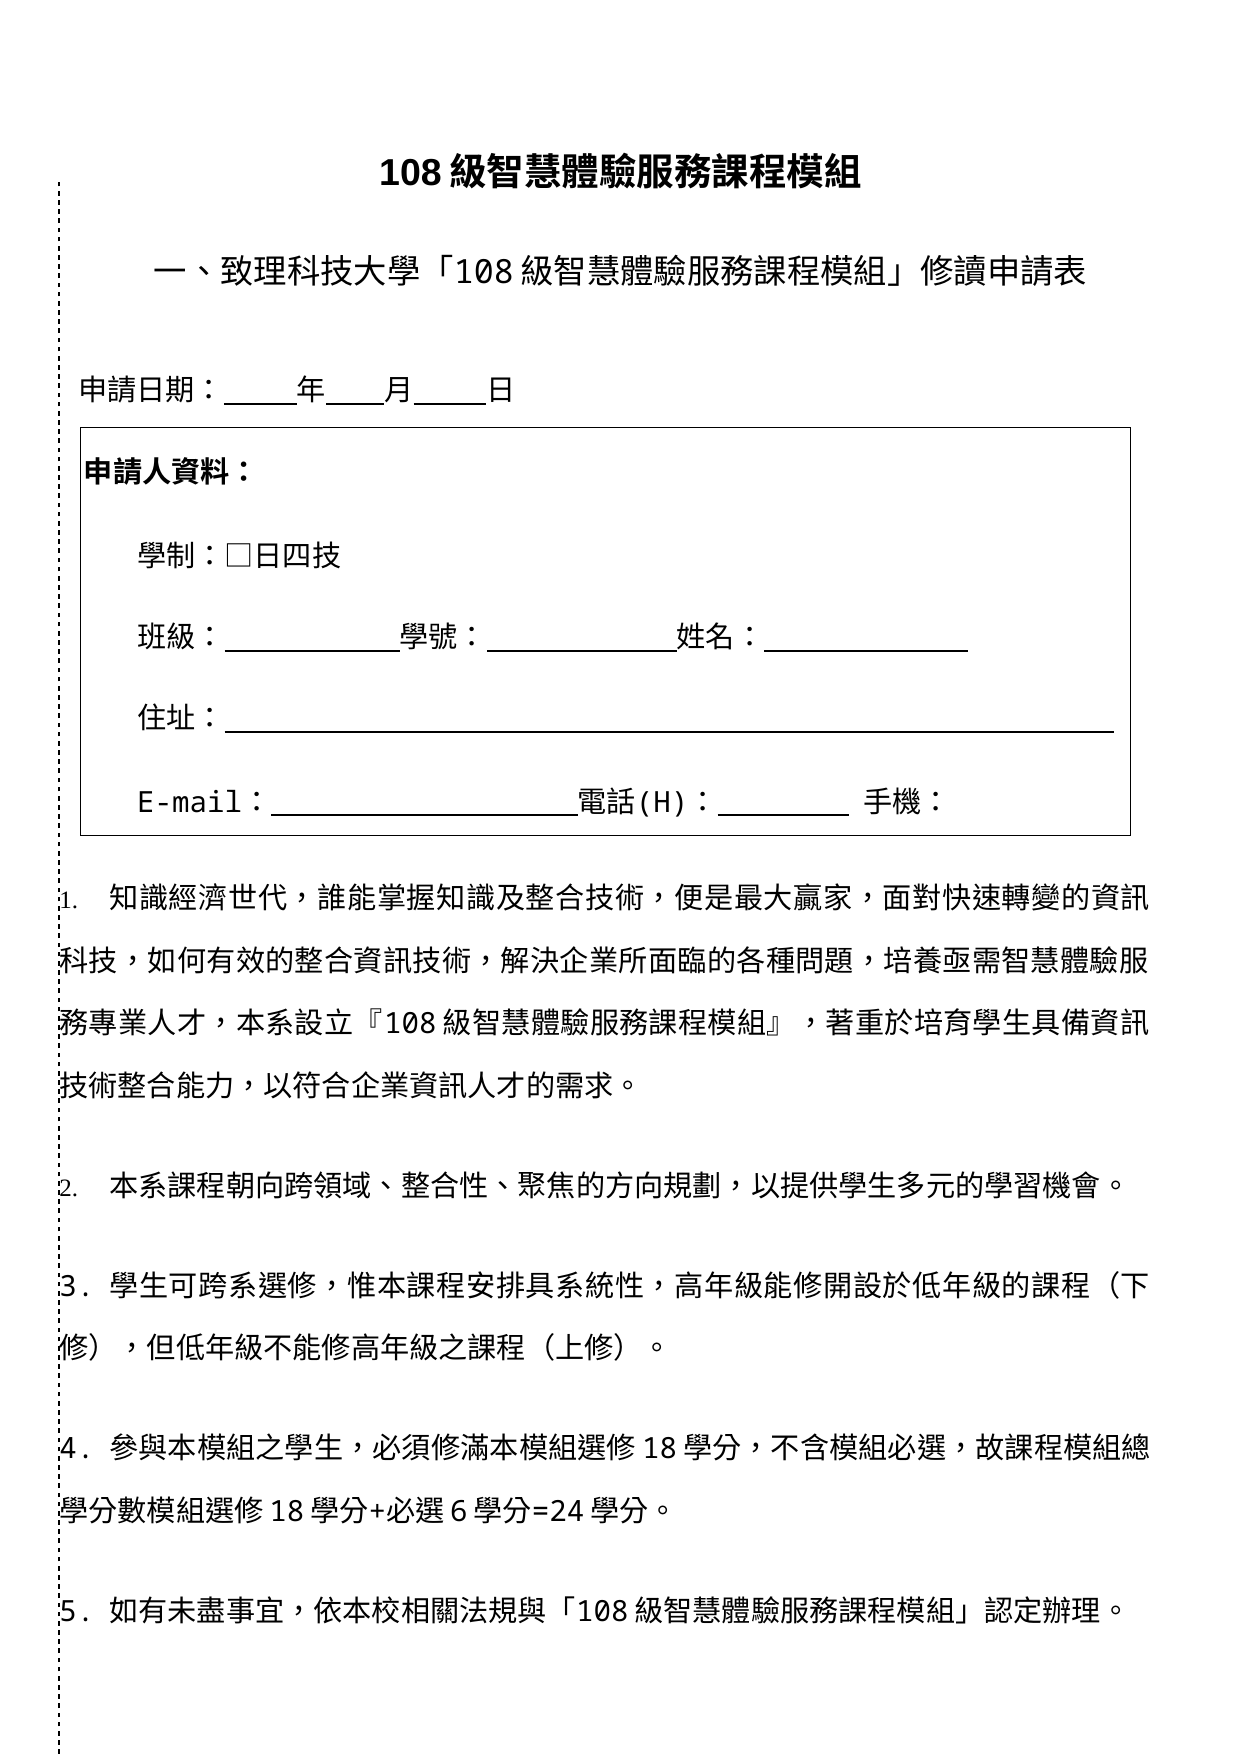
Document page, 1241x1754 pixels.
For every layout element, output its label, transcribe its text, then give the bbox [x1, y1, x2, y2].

list 本系課程朝向跨領域、整合性、聚焦的方向規劃，以提供學生多元的學習機會。 [59, 1142, 1151, 1204]
list 如有未盡事宜，依本校相關法規與「108級智慧體驗服務課程模組」認定辦理。 [59, 1567, 1151, 1629]
table_header 申請人資料： 學制：□日四技 班級： 學號： 姓名： 住址： E-mail： 電話(H)： 手機： [81, 428, 1130, 834]
list 學生可跨系選修，惟本課程安排具系統性，高年級能修開設於低年級的課程（下修），但低年級不能修高年級之課程（上修）。 [59, 1242, 1151, 1367]
list 知識經濟世代，誰能掌握知識及整合技術，便是最大贏家，面對快速轉變的資訊科技，如何有效的整合資訊技術，解決企業所面臨的各種問題，培養亟需智慧體驗服務專業人才，本系設立『108級智慧體驗服務課程模組』，著重於培育學生具備資訊技術整合能力，以符合企業資訊人才的需求。 [59, 854, 1151, 1104]
text 一、致理科技大學「108級智慧體驗服務課程模組」修讀申請表 [59, 227, 1181, 289]
text 108級智慧體驗服務課程模組 [59, 127, 1181, 189]
list 參與本模組之學生，必須修滿本模組選修18學分，不含模組必選，故課程模組總學分數模組選修18學分+必選6學分=24學分。 [59, 1404, 1151, 1529]
text 申請日期： 年 月 日 [59, 346, 1181, 408]
